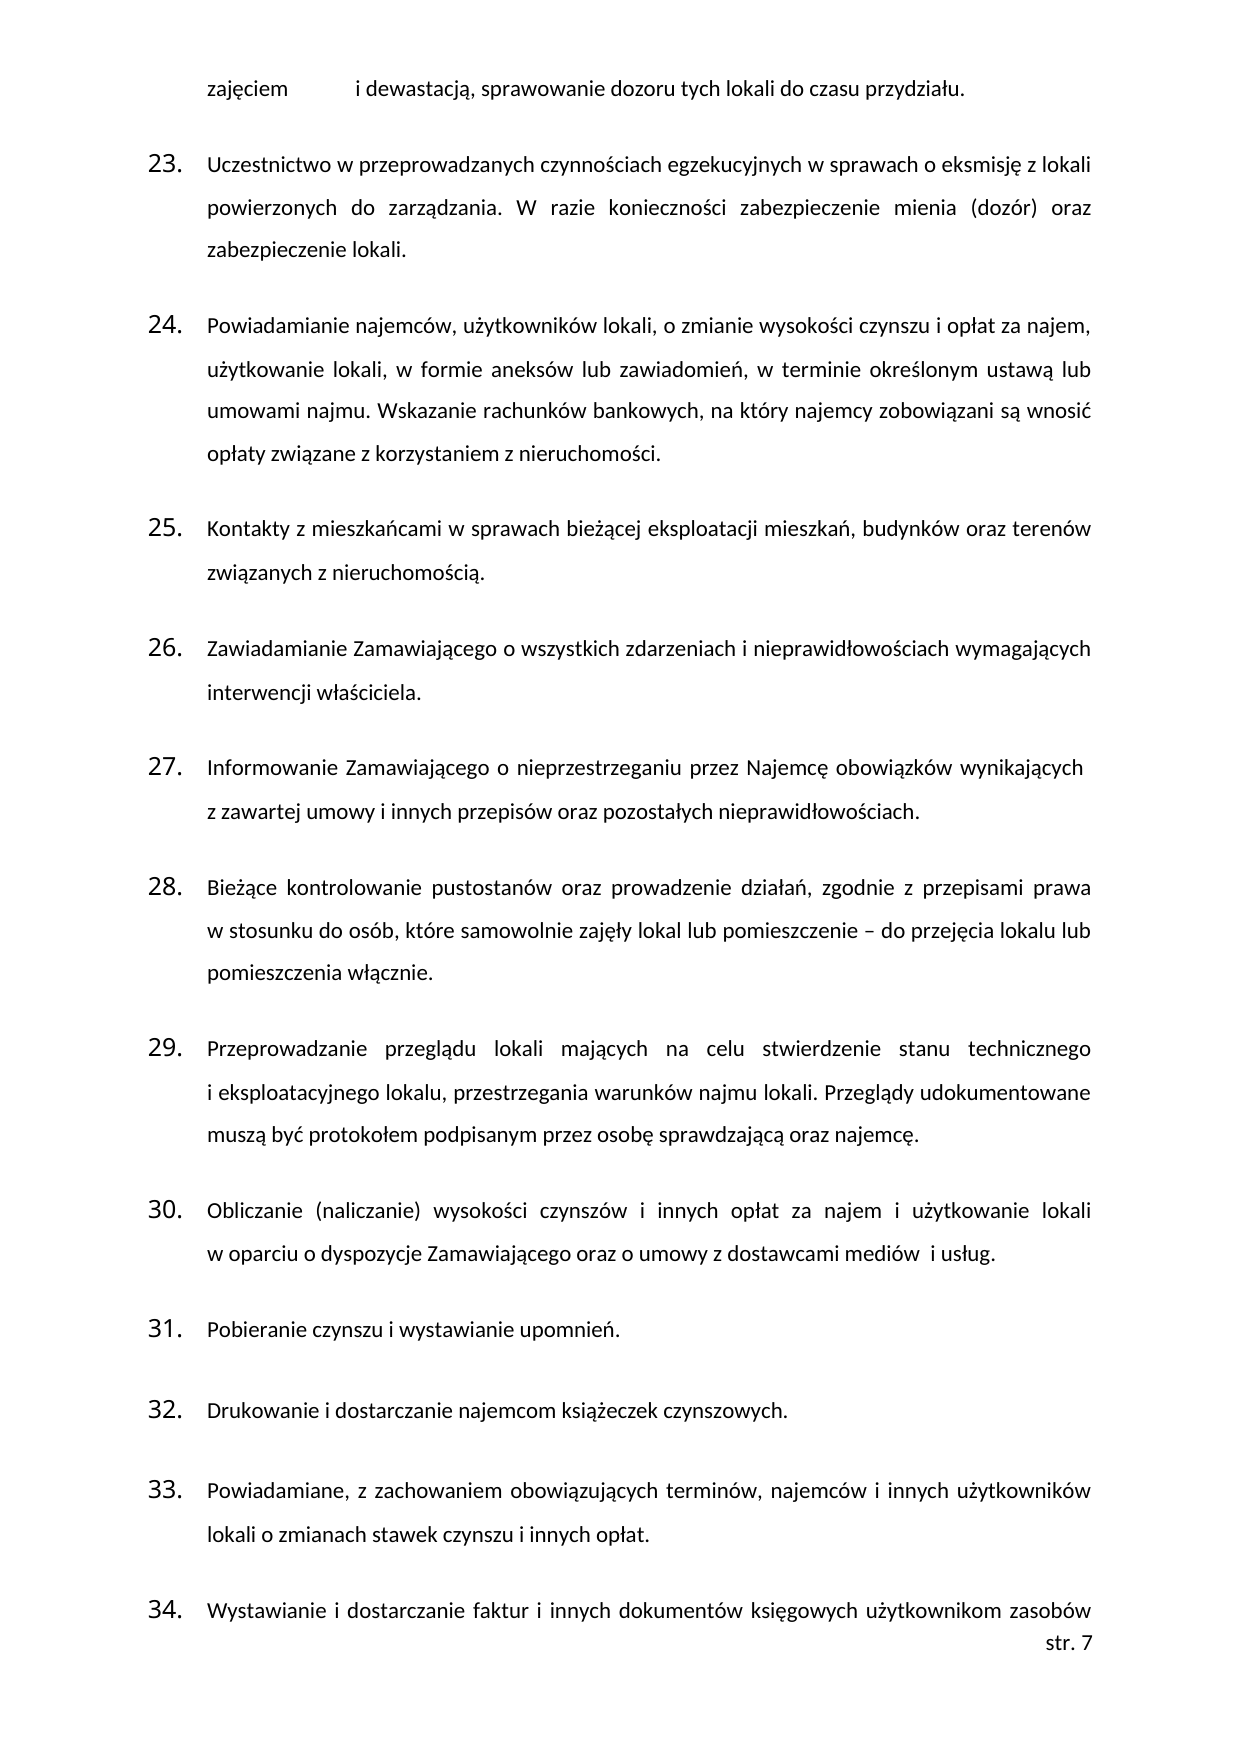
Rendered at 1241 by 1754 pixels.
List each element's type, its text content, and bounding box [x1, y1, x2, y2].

list Przeprowadzanie przeglądu lokali mających na celu stwierdzenie stanu technicznego i eksploatacyjnego lokalu, przestrzegania warunków najmu lokali. Przeglądy udokumentowane muszą być protokołem podpisanym przez osobę sprawdzającą oraz najemcę. [148, 1030, 1092, 1148]
list Pobieranie czynszu i wystawianie upomnień. [148, 1311, 1092, 1345]
list Drukowanie i dostarczanie najemcom książeczek czynszowych. [148, 1391, 1092, 1426]
list Kontakty z mieszkańcami w sprawach bieżącej eksploatacji mieszkań, budynków oraz terenów związanych z nieruchomością. [148, 510, 1092, 586]
list Powiadamianie najemców, użytkowników lokali, o zmianie wysokości czynszu i opłat za najem, użytkowanie lokali, w formie aneksów lub zawiadomień, w terminie określonym ustawą lub umowami najmu. Wskazanie rachunków bankowych, na który najemcy zobowiązani są wnosić opłaty związane z korzystaniem z nieruchomości. [148, 307, 1092, 467]
list Informowanie Zamawiającego o nieprzestrzeganiu przez Najemcę obowiązków wynikających z zawartej umowy i innych przepisów oraz pozostałych nieprawidłowościach. [148, 749, 1092, 825]
list Powiadamiane, z zachowaniem obowiązujących terminów, najemców i innych użytkowników lokali o zmianach stawek czynszu i innych opłat. [148, 1472, 1092, 1548]
list Wystawianie i dostarczanie faktur i innych dokumentów księgowych użytkownikom zasobów [148, 1591, 1092, 1626]
list Obliczanie (naliczanie) wysokości czynszów i innych opłat za najem i użytkowanie lokali w oparciu o dyspozycje Zamawiającego oraz o umowy z dostawcami mediów i usług. [148, 1191, 1092, 1267]
list Bieżące kontrolowanie pustostanów oraz prowadzenie działań, zgodnie z przepisami prawa w stosunku do osób, które samowolnie zajęły lokal lub pomieszczenie – do przejęcia lokalu lub pomieszczenia włącznie. [148, 868, 1092, 987]
list Uczestnictwo w przeprowadzanych czynnościach egzekucyjnych w sprawach o eksmisję z lokali powierzonych do zarządzania. W razie konieczności zabezpieczenie mienia (dozór) oraz zabezpieczenie lokali. [148, 145, 1092, 263]
list Zawiadamianie Zamawiającego o wszystkich zdarzeniach i nieprawidłowościach wymagających interwencji właściciela. [148, 629, 1092, 706]
list zajęciem i dewastacją, sprawowanie dozoru tych lokali do czasu przydziału. [148, 74, 1092, 102]
